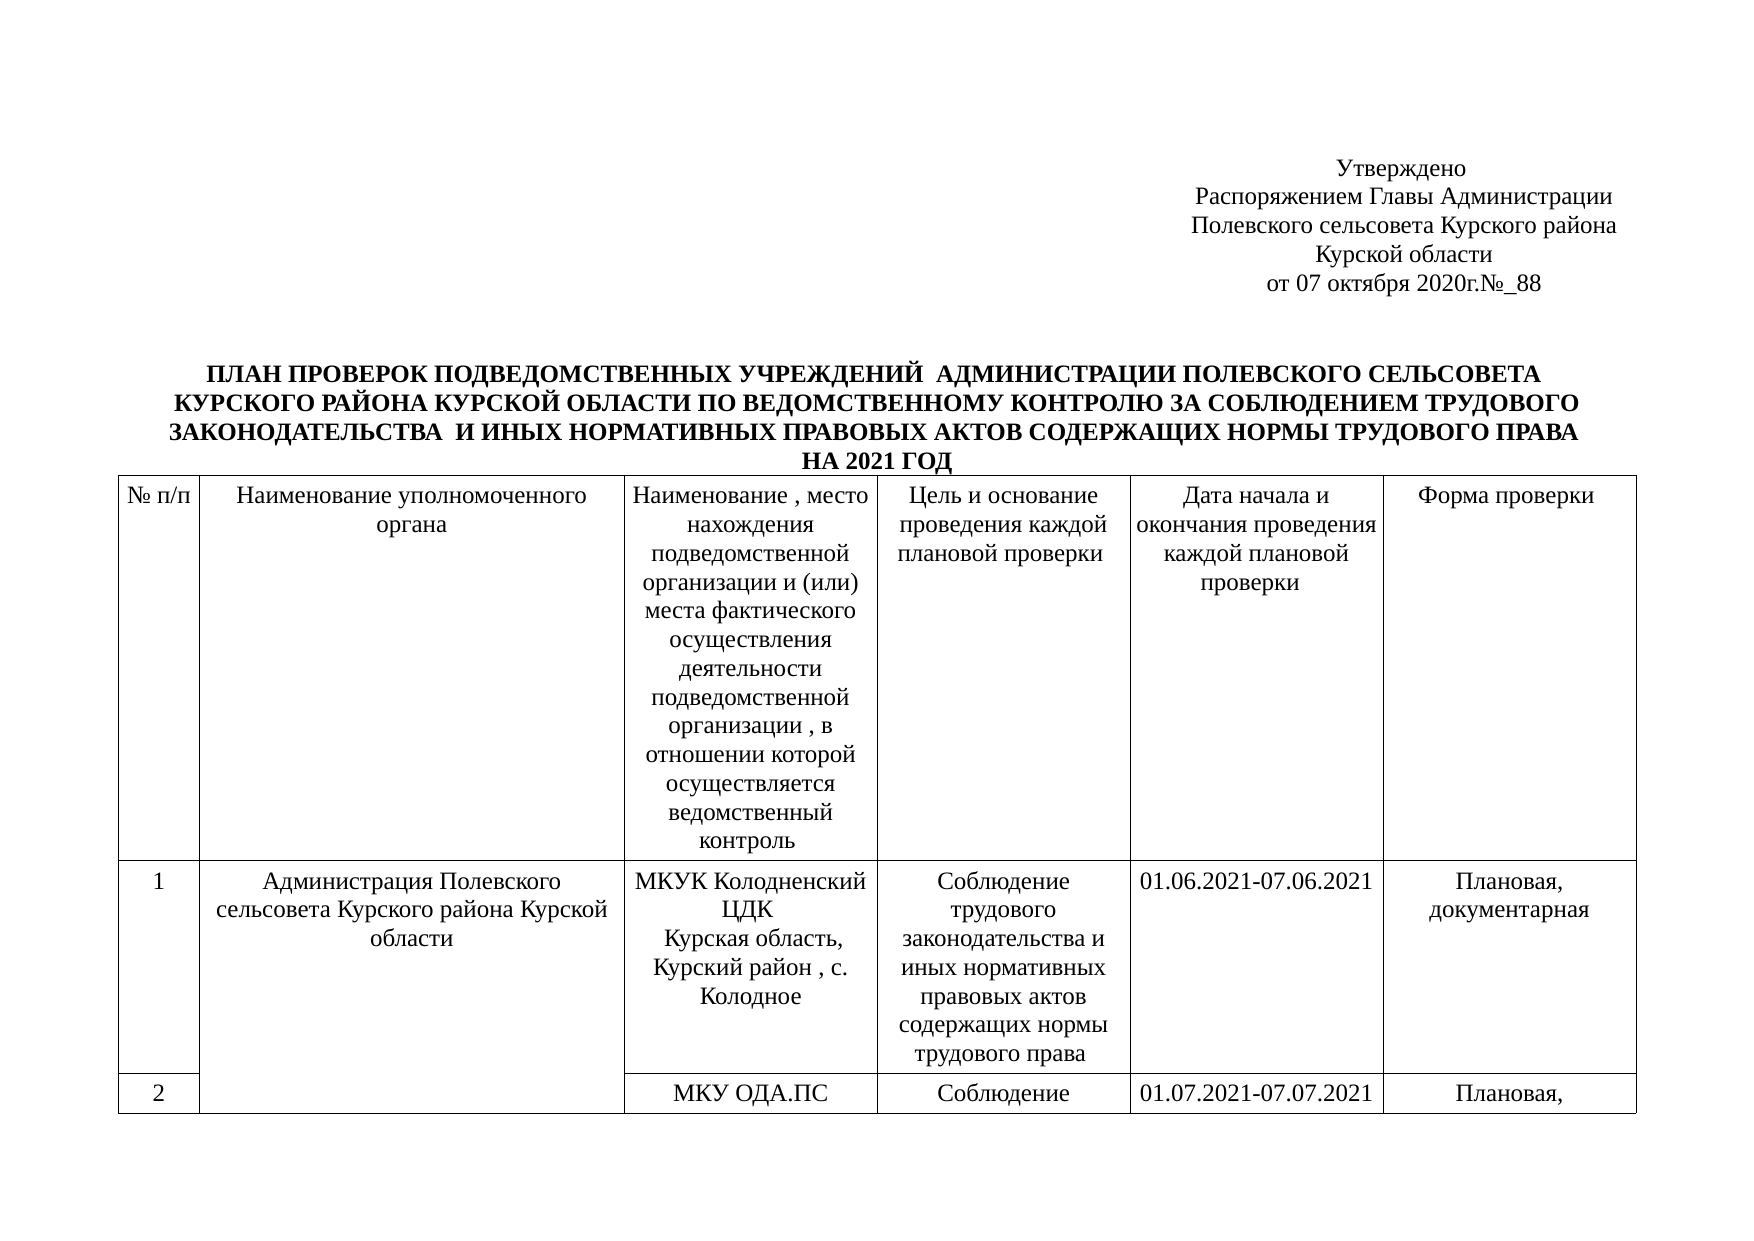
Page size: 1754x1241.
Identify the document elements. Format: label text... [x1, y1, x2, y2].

table_cell 1 [119, 861, 199, 1073]
table_cell 2 [119, 1074, 199, 1113]
text ПЛАН ПРОВЕРОК ПОДВЕДОМСТВЕННЫХ УЧРЕЖДЕНИЙ АДМИНИСТРАЦИИ ПОЛЕВСКОГО СЕЛЬСОВЕТА [118, 359, 1636, 388]
table_cell Плановая, документарная [1384, 861, 1636, 1073]
table_cell Соблюдение трудового законодательства и иных нормативных правовых актов содержащих нормы трудового права [878, 861, 1130, 1073]
table_cell Администрация Полевского сельсовета Курского района Курской области [200, 861, 624, 1113]
table_cell Плановая, [1384, 1074, 1636, 1113]
table_header Цель и основание проведения каждой плановой проверки [878, 476, 1130, 860]
table_header Форма проверки [1384, 476, 1636, 860]
table_cell Соблюдение [878, 1074, 1130, 1113]
table_cell МКУК Колодненский ЦДК Курская область, Курский район , с. Колодное [625, 861, 877, 1073]
table_cell 01.07.2021-07.07.2021 [1131, 1074, 1383, 1113]
table_header Утверждено Распоряжением Главы Администрации Полевского сельсовета Курского района Курской области от 07 октября 2020г.№_88 [1172, 118, 1636, 302]
table_cell МКУ ОДА.ПС [625, 1074, 877, 1113]
text НА 2021 ГОД [118, 446, 1636, 474]
table_cell 01.06.2021-07.06.2021 [1131, 861, 1383, 1073]
table_header Дата начала и окончания проведения каждой плановой проверки [1131, 476, 1383, 860]
text КУРСКОГО РАЙОНА КУРСКОЙ ОБЛАСТИ ПО ВЕДОМСТВЕННОМУ КОНТРОЛЮ ЗА СОБЛЮДЕНИЕМ ТРУДОВОГО ЗАКОНОДАТЕЛЬСТВА И ИНЫХ НОРМАТИВНЫХ ПРАВОВЫХ АКТОВ СОДЕРЖАЩИХ НОРМЫ ТРУДОВОГО ПРАВА [118, 388, 1636, 446]
table_header Наименование уполномоченного органа [200, 476, 624, 860]
table_header Наименование , место нахождения подведомственной организации и (или) места фактического осуществления деятельности подведомственной организации , в отношении которой осуществляется ведомственный контроль [625, 476, 877, 860]
table_header № п/п [119, 476, 199, 860]
